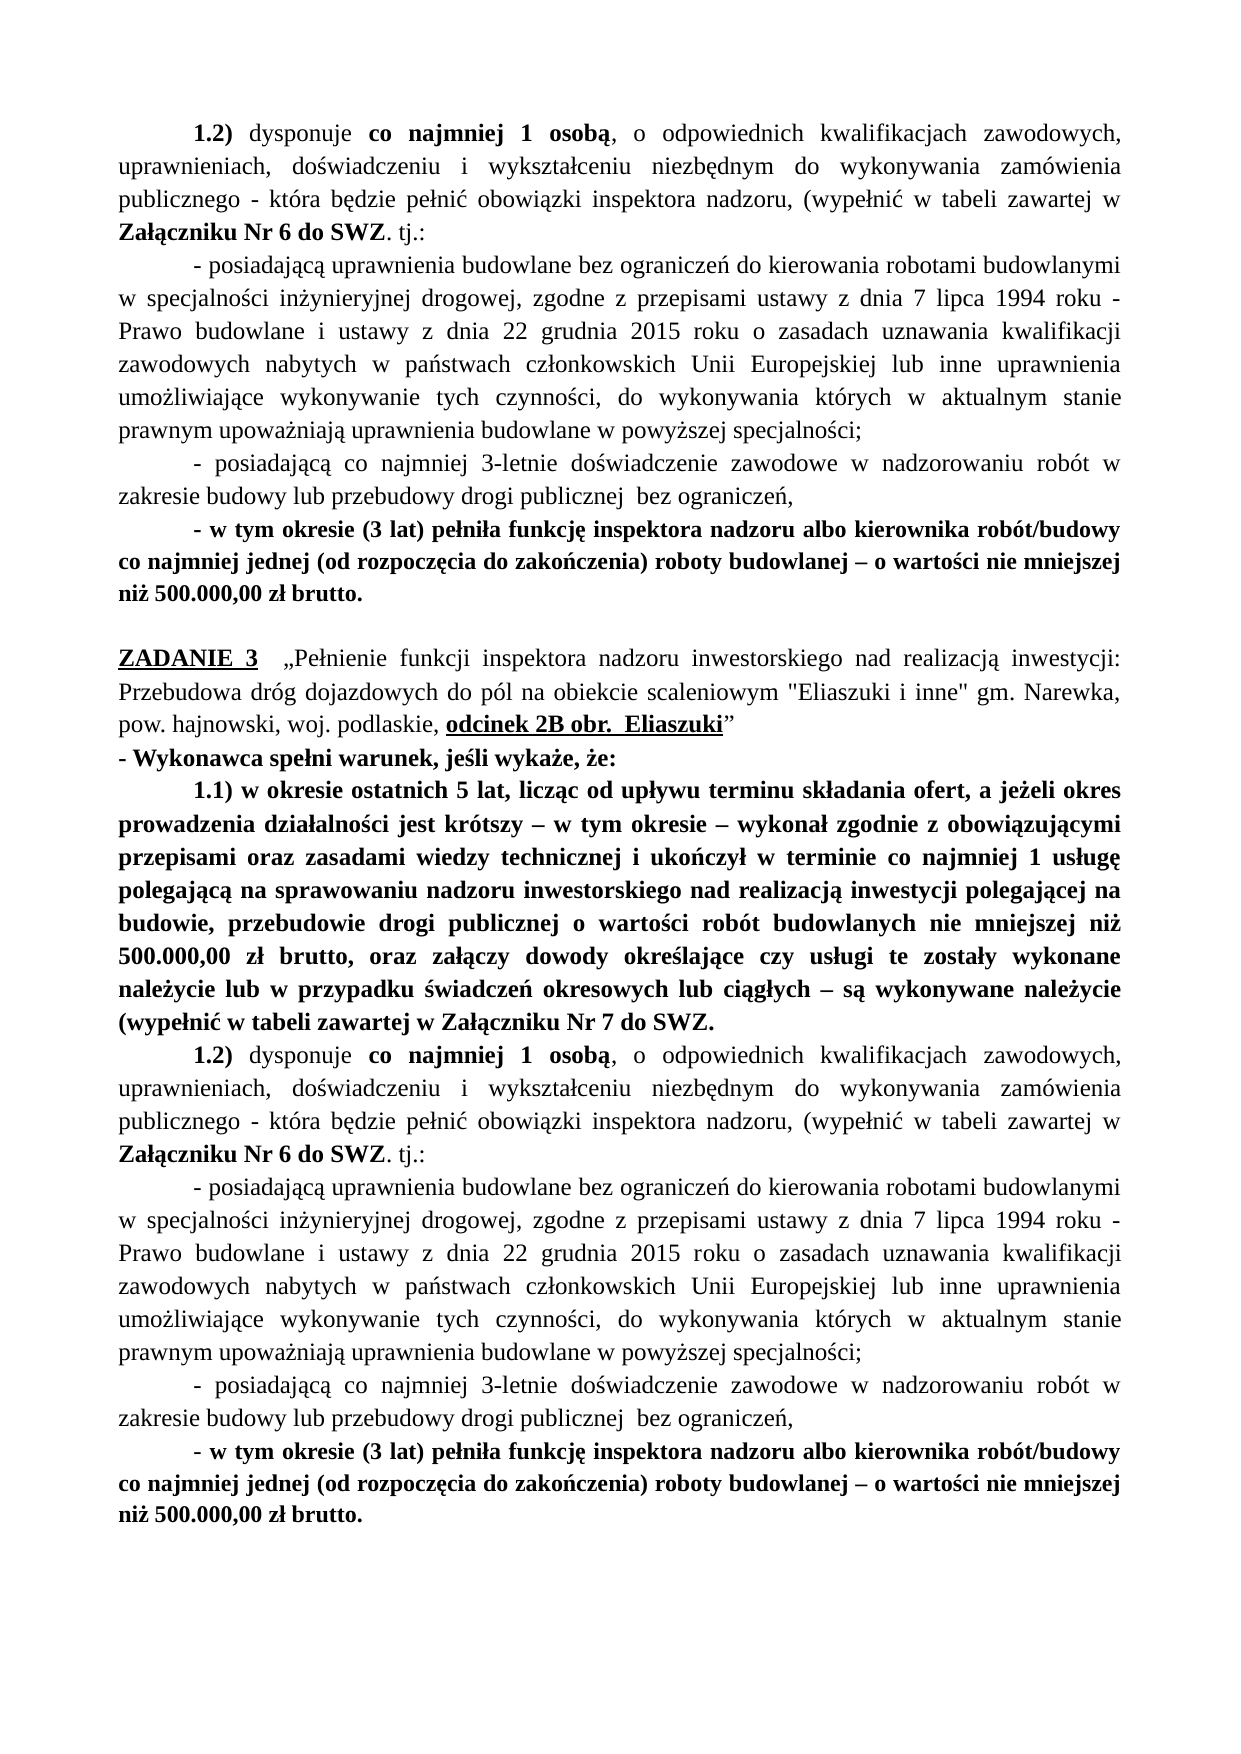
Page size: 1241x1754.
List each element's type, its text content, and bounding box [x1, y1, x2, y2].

text - posiadającą co najmniej 3-letnie doświadczenie zawodowe w nadzorowaniu robót w zakresie budowy lub przebudowy drogi publicznej bez ograniczeń, [118, 448, 1122, 510]
text - w tym okresie (3 lat) pełniła funkcję inspektora nadzoru albo kierownika robót/budowy co najmniej jednej (od rozpoczęcia do zakończenia) roboty budowlanej – o wartości nie mniejszej niż 500.000,00 zł brutto. [118, 514, 1122, 606]
text - Wykonawca spełni warunek, jeśli wykaże, że: [118, 743, 1122, 771]
text ZADANIE 3 „Pełnienie funkcji inspektora nadzoru inwestorskiego nad realizacją inwestycji: Przebudowa dróg dojazdowych do pól na obiekcie scaleniowym "Eliaszuki i inne" gm. Narewka, pow. hajnowski, woj. podlaskie, odcinek 2B obr. Eliaszuki” [118, 643, 1122, 738]
text 1.2) dysponuje co najmniej 1 osobą, o odpowiednich kwalifikacjach zawodowych, uprawnieniach, doświadczeniu i wykształceniu niezbędnym do wykonywania zamówienia publicznego - która będzie pełnić obowiązki inspektora nadzoru, (wypełnić w tabeli zawartej w Załączniku Nr 6 do SWZ. tj.: [118, 118, 1122, 246]
text 1.2) dysponuje co najmniej 1 osobą, o odpowiednich kwalifikacjach zawodowych, uprawnieniach, doświadczeniu i wykształceniu niezbędnym do wykonywania zamówienia publicznego - która będzie pełnić obowiązki inspektora nadzoru, (wypełnić w tabeli zawartej w Załączniku Nr 6 do SWZ. tj.: [118, 1040, 1122, 1168]
text - posiadającą uprawnienia budowlane bez ograniczeń do kierowania robotami budowlanymi w specjalności inżynieryjnej drogowej, zgodne z przepisami ustawy z dnia 7 lipca 1994 roku - Prawo budowlane i ustawy z dnia 22 grudnia 2015 roku o zasadach uznawania kwalifikacji zawodowych nabytych w państwach członkowskich Unii Europejskiej lub inne uprawnienia umożliwiające wykonywanie tych czynności, do wykonywania których w aktualnym stanie prawnym upoważniają uprawnienia budowlane w powyższej specjalności; [118, 250, 1122, 444]
text - posiadającą co najmniej 3-letnie doświadczenie zawodowe w nadzorowaniu robót w zakresie budowy lub przebudowy drogi publicznej bez ograniczeń, [118, 1370, 1122, 1432]
text - w tym okresie (3 lat) pełniła funkcję inspektora nadzoru albo kierownika robót/budowy co najmniej jednej (od rozpoczęcia do zakończenia) roboty budowlanej – o wartości nie mniejszej niż 500.000,00 zł brutto. [118, 1436, 1122, 1528]
text - posiadającą uprawnienia budowlane bez ograniczeń do kierowania robotami budowlanymi w specjalności inżynieryjnej drogowej, zgodne z przepisami ustawy z dnia 7 lipca 1994 roku - Prawo budowlane i ustawy z dnia 22 grudnia 2015 roku o zasadach uznawania kwalifikacji zawodowych nabytych w państwach członkowskich Unii Europejskiej lub inne uprawnienia umożliwiające wykonywanie tych czynności, do wykonywania których w aktualnym stanie prawnym upoważniają uprawnienia budowlane w powyższej specjalności; [118, 1172, 1122, 1366]
text 1.1) w okresie ostatnich 5 lat, licząc od upływu terminu składania ofert, a jeżeli okres prowadzenia działalności jest krótszy – w tym okresie – wykonał zgodnie z obowiązującymi przepisami oraz zasadami wiedzy technicznej i ukończył w terminie co najmniej 1 usługę polegającą na sprawowaniu nadzoru inwestorskiego nad realizacją inwestycji polegającej na budowie, przebudowie drogi publicznej o wartości robót budowlanych nie mniejszej niż 500.000,00 zł brutto, oraz załączy dowody określające czy usługi te zostały wykonane należycie lub w przypadku świadczeń okresowych lub ciągłych – są wykonywane należycie (wypełnić w tabeli zawartej w Załączniku Nr 7 do SWZ. [118, 776, 1122, 1036]
